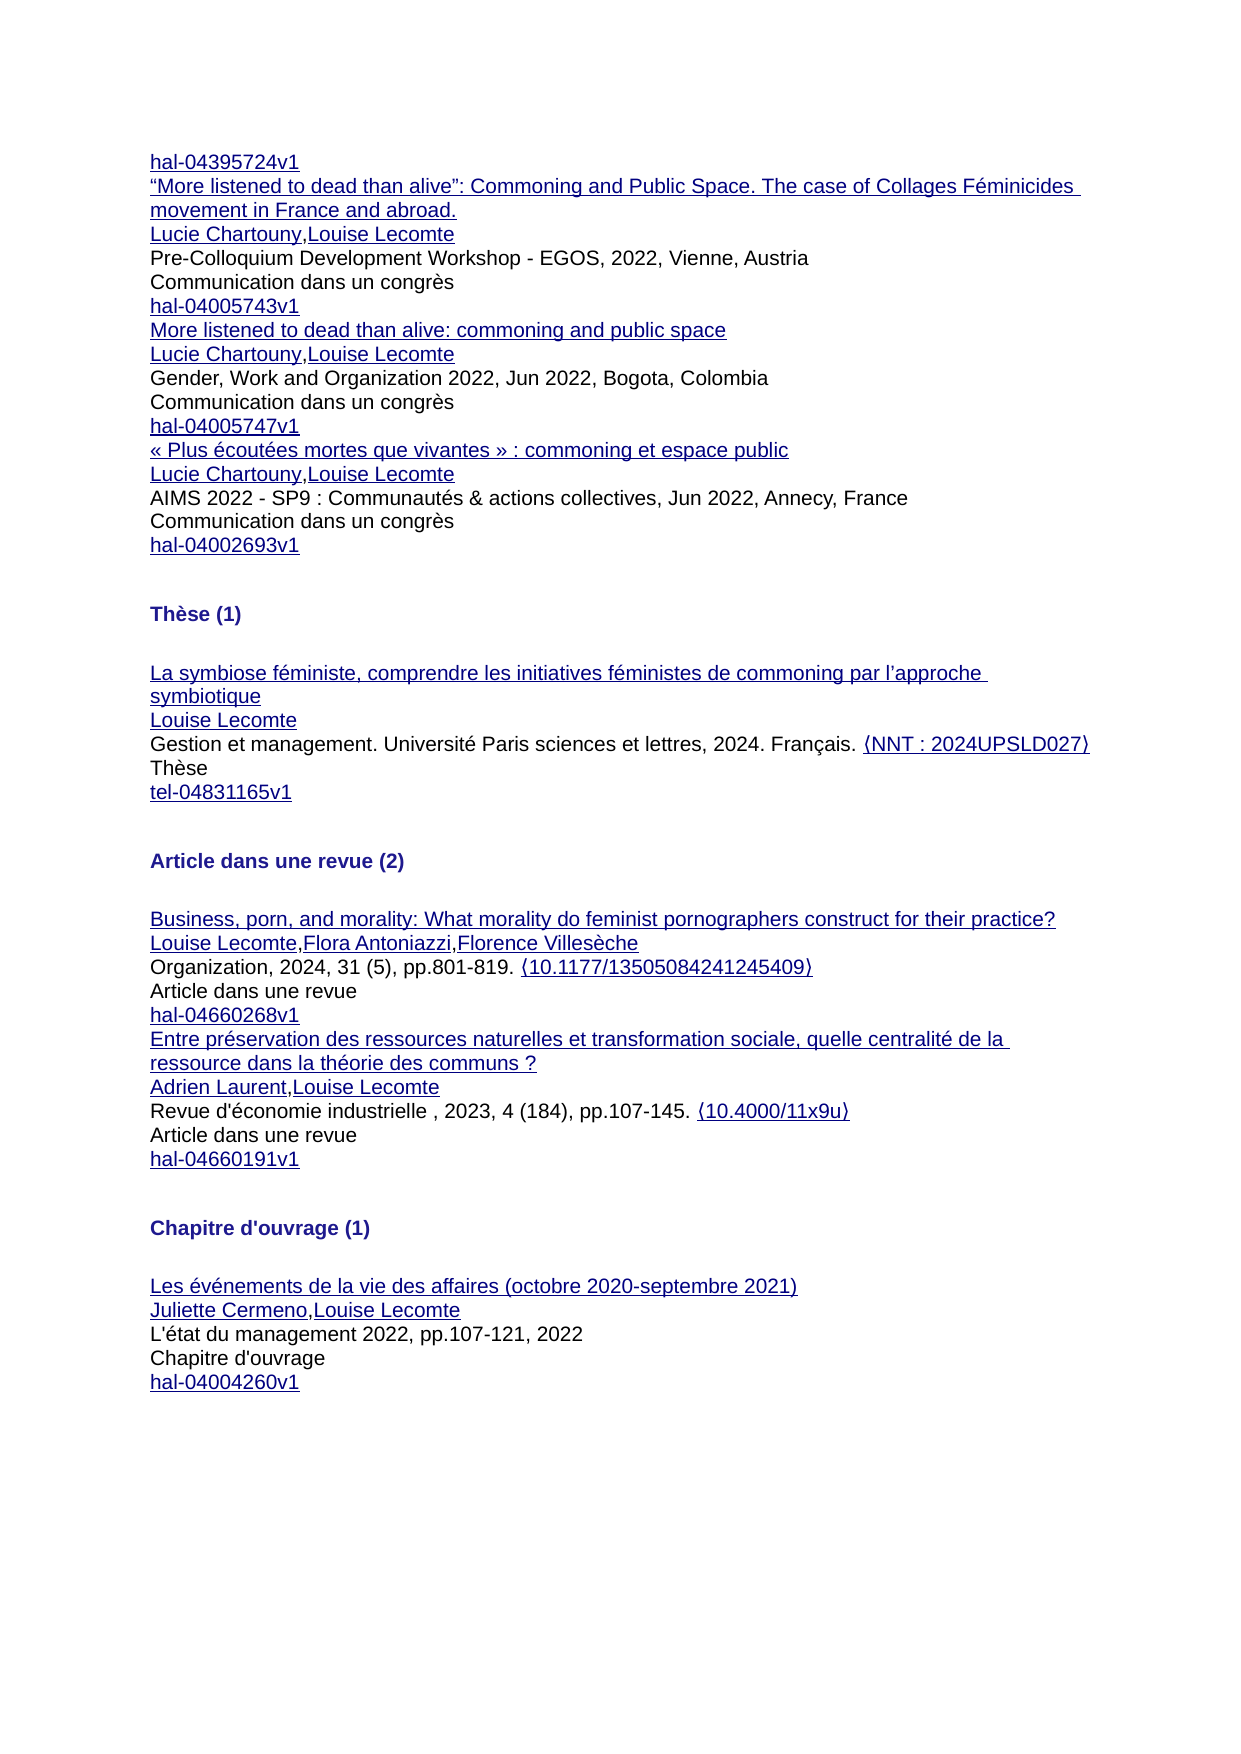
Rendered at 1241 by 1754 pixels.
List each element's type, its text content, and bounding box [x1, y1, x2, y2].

table_header La symbiose féministe, comprendre les initiatives féministes de commoning par l’approche symbiotique Louise Lecomte Gestion et management. Université Paris sciences et lettres, 2024. Français. ⟨NNT : 2024UPSLD027⟩ Thèse tel-04831165v1 [150, 660, 1090, 804]
table_cell « Plus écoutées mortes que vivantes » : commoning et espace public Lucie Chartouny,Louise Lecomte AIMS 2022 - SP9 : Communautés & actions collectives, Jun 2022, Annecy, France Communication dans un congrès hal-04002693v1 [150, 438, 1090, 557]
subtitle Article dans une revue (2) [150, 849, 1090, 873]
subtitle Chapitre d'ouvrage (1) [150, 1216, 1090, 1239]
table_cell Entre préservation des ressources naturelles et transformation sociale, quelle centralité de la ressource dans la théorie des communs ? Adrien Laurent,Louise Lecomte Revue d'économie industrielle , 2023, 4 (184), pp.107-145. ⟨10.4000/11x9u⟩ Article dans une revue hal-04660191v1 [150, 1027, 1090, 1171]
subtitle Thèse (1) [150, 602, 1090, 626]
table_cell hal-04395724v1 [150, 150, 1090, 174]
table_cell “More listened to dead than alive”: Commoning and Public Space. The case of Collages Féminicides movement in France and abroad. Lucie Chartouny,Louise Lecomte Pre-Colloquium Development Workshop - EGOS, 2022, Vienne, Austria Communication dans un congrès hal-04005743v1 [150, 174, 1090, 318]
table_header Business, porn, and morality: What morality do feminist pornographers construct for their practice? Louise Lecomte,Flora Antoniazzi,Florence Villesèche Organization, 2024, 31 (5), pp.801-819. ⟨10.1177/13505084241245409⟩ Article dans une revue hal-04660268v1 [150, 907, 1090, 1027]
table_header Les événements de la vie des affaires (octobre 2020-septembre 2021) Juliette Cermeno,Louise Lecomte L'état du management 2022, pp.107-121, 2022 Chapitre d'ouvrage hal-04004260v1 [150, 1274, 1090, 1394]
table_cell More listened to dead than alive: commoning and public space Lucie Chartouny,Louise Lecomte Gender, Work and Organization 2022, Jun 2022, Bogota, Colombia Communication dans un congrès hal-04005747v1 [150, 318, 1090, 437]
